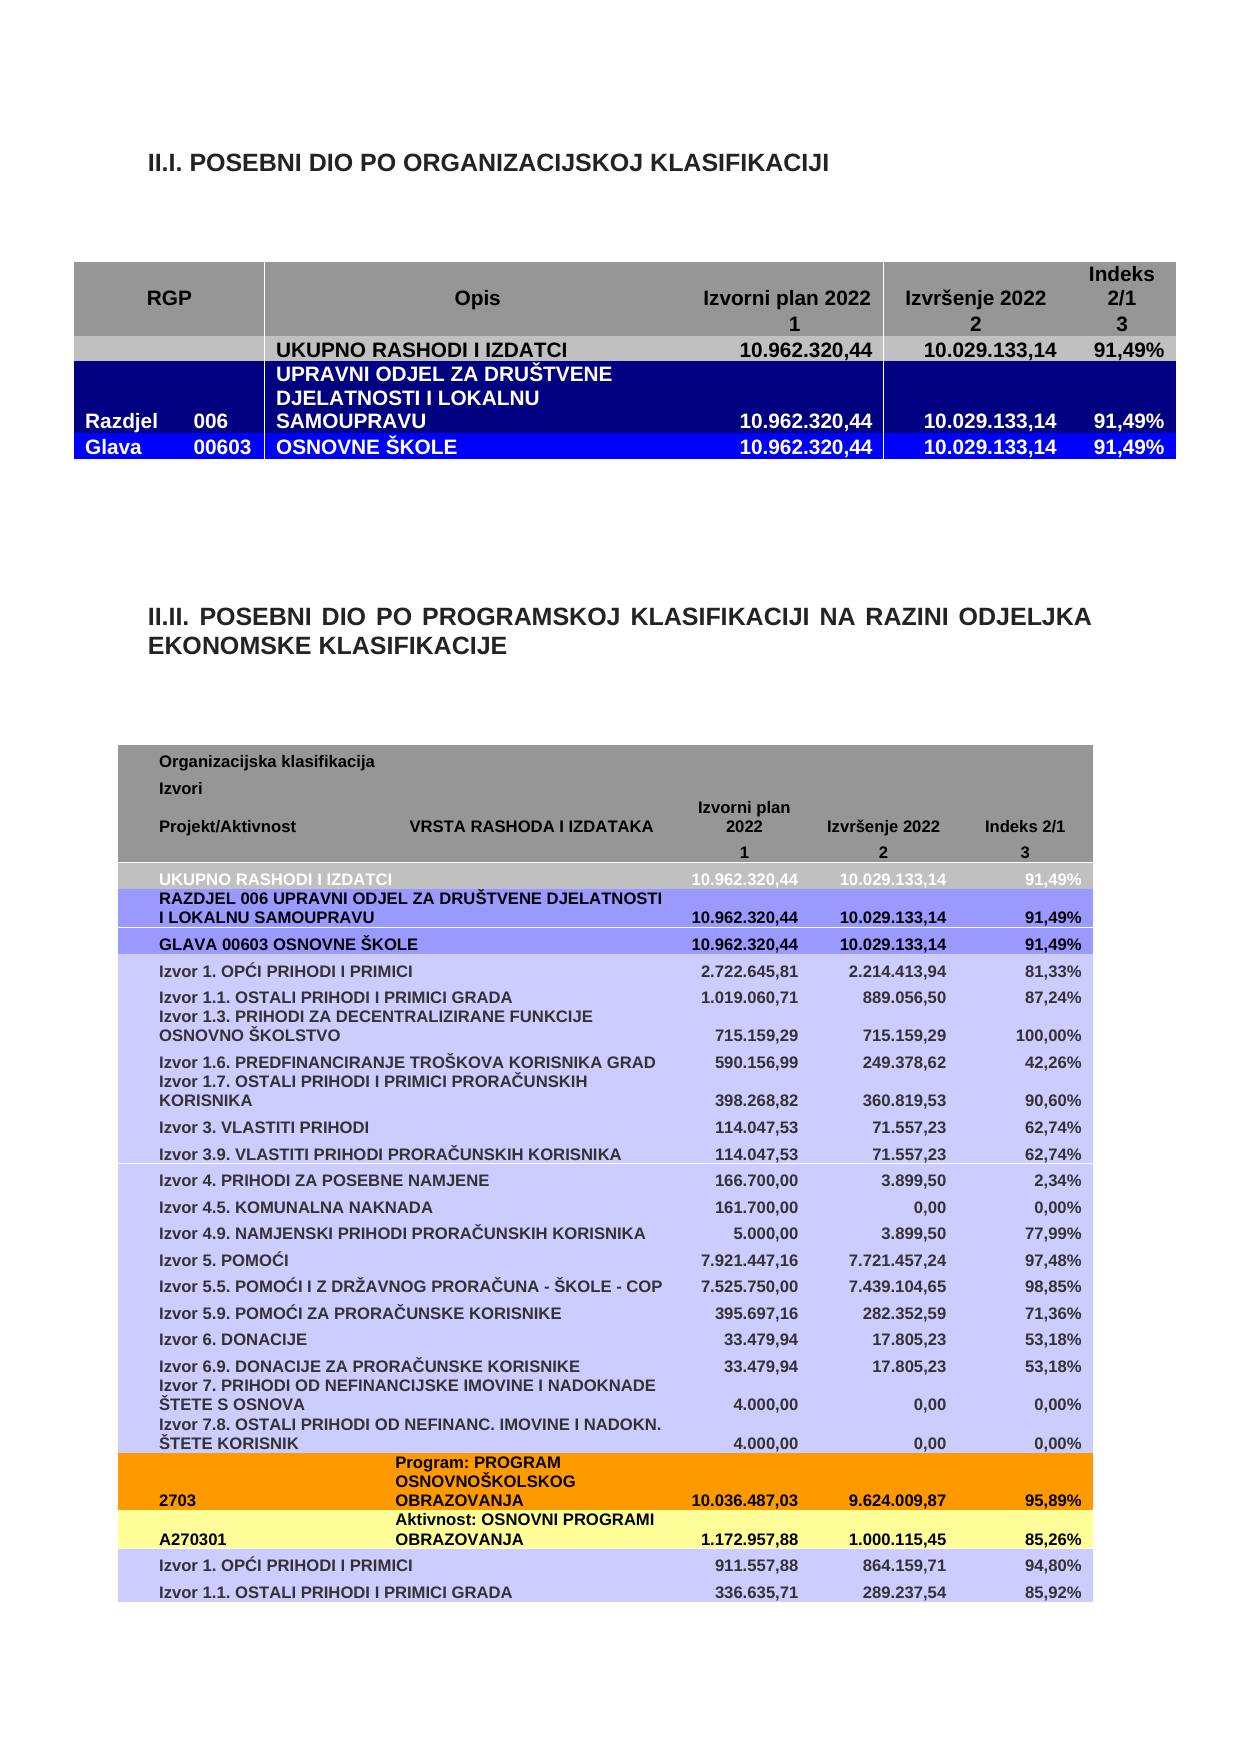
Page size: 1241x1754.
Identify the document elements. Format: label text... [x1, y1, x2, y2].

table_header Izvorni plan 2022 [690, 262, 883, 310]
table_cell 0,00 [809, 1190, 957, 1217]
table_cell 10.029.133,14 [809, 889, 957, 927]
table_cell [118, 1110, 148, 1137]
table_cell 71,36% [957, 1296, 1093, 1323]
table_header Indeks 2/1 [1068, 262, 1176, 310]
table_cell 53,18% [957, 1349, 1093, 1376]
table_cell Izvori [148, 771, 679, 798]
table_cell 0,00% [957, 1414, 1093, 1453]
table_cell 2703 [148, 1453, 384, 1510]
table_cell 53,18% [957, 1323, 1093, 1349]
table_cell [118, 1376, 148, 1414]
table_cell Izvor 6.9. DONACIJE ZA PRORAČUNSKE KORISNIKE [148, 1349, 679, 1376]
table_cell Izvor 1.6. PREDFINANCIRANJE TROŠKOVA KORISNIKA GRAD [148, 1045, 679, 1072]
table_header RGP [74, 262, 264, 310]
table_header Organizacijska klasifikacija [148, 745, 679, 771]
table_cell [118, 1414, 148, 1453]
table_cell 10.962.320,44 [705, 336, 883, 361]
table_cell Izvor 7. PRIHODI OD NEFINANCIJSKE IMOVINE I NADOKNADE ŠTETE S OSNOVA [148, 1376, 679, 1414]
table_cell 395.697,16 [679, 1296, 809, 1323]
table_cell [74, 310, 264, 336]
table_cell 17.805,23 [809, 1349, 957, 1376]
table_cell [118, 1323, 148, 1349]
table_cell [118, 1007, 148, 1045]
table_cell [118, 1217, 148, 1243]
table_cell [265, 310, 705, 336]
table_cell 166.700,00 [679, 1164, 809, 1190]
table_cell Izvor 5.9. POMOĆI ZA PRORAČUNSKE KORISNIKE [148, 1296, 679, 1323]
table_cell UPRAVNI ODJEL ZA DRUŠTVENE DJELATNOSTI I LOKALNU SAMOUPRAVU [265, 361, 705, 433]
table_cell 864.159,71 [809, 1549, 957, 1575]
table_cell Izvor 4.9. NAMJENSKI PRIHODI PRORAČUNSKIH KORISNIKA [148, 1217, 679, 1243]
table_cell 006 [182, 361, 264, 433]
table_cell Razdjel [74, 361, 182, 433]
table_cell [118, 1549, 148, 1575]
table_cell 42,26% [957, 1045, 1093, 1072]
table_cell [118, 1270, 148, 1296]
table_cell 100,00% [957, 1007, 1093, 1045]
table_cell 3.899,50 [809, 1217, 957, 1243]
table_cell 289.237,54 [809, 1575, 957, 1602]
table_cell 249.378,62 [809, 1045, 957, 1072]
table_cell A270301 [148, 1510, 384, 1548]
table_cell 10.962.320,44 [679, 863, 809, 889]
table_cell 10.029.133,14 [809, 863, 957, 889]
table_cell 10.962.320,44 [679, 928, 809, 954]
table_cell Izvor 1.3. PRIHODI ZA DECENTRALIZIRANE FUNKCIJE OSNOVNO ŠKOLSTVO [148, 1007, 679, 1045]
table_cell [118, 1453, 148, 1510]
table_cell 97,48% [957, 1243, 1093, 1270]
table_header [118, 745, 148, 771]
table_cell [118, 1045, 148, 1072]
table_cell 2.214.413,94 [809, 954, 957, 981]
table_cell Indeks 2/1 [957, 798, 1093, 836]
table_cell 71.557,23 [809, 1137, 957, 1163]
table_cell 590.156,99 [679, 1045, 809, 1072]
table_cell Izvor 1.7. OSTALI PRIHODI I PRIMICI PRORAČUNSKIH KORISNIKA [148, 1072, 679, 1110]
table_cell 10.029.133,14 [884, 361, 1068, 433]
table_cell 91,49% [1068, 336, 1176, 361]
table_cell Aktivnost: OSNOVNI PROGRAMI OBRAZOVANJA [384, 1510, 679, 1548]
table_cell Glava [74, 433, 182, 459]
table_cell Izvor 5.5. POMOĆI I Z DRŽAVNOG PRORAČUNA - ŠKOLE - COP [148, 1270, 679, 1296]
table_cell [118, 1349, 148, 1376]
table_cell [118, 798, 148, 836]
table_cell 33.479,94 [679, 1349, 809, 1376]
table_cell OSNOVNE ŠKOLE [265, 433, 705, 459]
table_header Opis [265, 262, 690, 310]
table_cell 00603 [182, 433, 264, 459]
table_cell RAZDJEL 006 UPRAVNI ODJEL ZA DRUŠTVENE DJELATNOSTI I LOKALNU SAMOUPRAVU [148, 889, 679, 927]
table_cell 1.019.060,71 [679, 981, 809, 1007]
table_cell 91,49% [957, 863, 1093, 889]
table_cell 7.439.104,65 [809, 1270, 957, 1296]
table_cell Izvor 7.8. OSTALI PRIHODI OD NEFINANC. IMOVINE I NADOKN. ŠTETE KORISNIK [148, 1414, 679, 1453]
table_cell Izvor 1.1. OSTALI PRIHODI I PRIMICI GRADA [148, 981, 679, 1007]
table_cell [118, 1190, 148, 1217]
table_cell 889.056,50 [809, 981, 957, 1007]
table_cell 91,49% [957, 928, 1093, 954]
table_cell Izvor 3. VLASTITI PRIHODI [148, 1110, 679, 1137]
table_cell 5.000,00 [679, 1217, 809, 1243]
table_cell 90,60% [957, 1072, 1093, 1110]
table_cell 10.029.133,14 [884, 336, 1068, 361]
table_cell Izvor 1. OPĆI PRIHODI I PRIMICI [148, 1549, 679, 1575]
table_cell UKUPNO RASHODI I IZDATCI [265, 336, 705, 361]
table_cell [118, 1164, 148, 1190]
table_cell 2,34% [957, 1164, 1093, 1190]
table_cell 715.159,29 [809, 1007, 957, 1045]
table_cell 282.352,59 [809, 1296, 957, 1323]
table_cell 17.805,23 [809, 1323, 957, 1349]
table_cell Izvor 1. OPĆI PRIHODI I PRIMICI [148, 954, 679, 981]
table_cell [118, 1243, 148, 1270]
table_cell 0,00 [809, 1414, 957, 1453]
table_header [809, 745, 957, 771]
table_cell Izvor 1.1. OSTALI PRIHODI I PRIMICI GRADA [148, 1575, 679, 1602]
table_cell 1 [679, 836, 809, 862]
table_cell 398.268,82 [679, 1072, 809, 1110]
table_cell [118, 1137, 148, 1163]
table_cell 2.722.645,81 [679, 954, 809, 981]
table_cell Izvor 4. PRIHODI ZA POSEBNE NAMJENE [148, 1164, 679, 1190]
table_cell 9.624.009,87 [809, 1453, 957, 1510]
table_cell 85,26% [957, 1510, 1093, 1548]
table_cell 71.557,23 [809, 1110, 957, 1137]
table_cell [118, 928, 148, 954]
table_cell 161.700,00 [679, 1190, 809, 1217]
table_cell 114.047,53 [679, 1110, 809, 1137]
table_header [679, 745, 809, 771]
table_cell 715.159,29 [679, 1007, 809, 1045]
table_cell 98,85% [957, 1270, 1093, 1296]
table_cell 10.036.487,03 [679, 1453, 809, 1510]
table_cell [74, 336, 264, 361]
table_cell [118, 1510, 148, 1548]
table_cell GLAVA 00603 OSNOVNE ŠKOLE [148, 928, 679, 954]
table_cell 91,49% [957, 889, 1093, 927]
table_cell 87,24% [957, 981, 1093, 1007]
table_header [957, 745, 1093, 771]
table_cell 336.635,71 [679, 1575, 809, 1602]
table_cell 1 [705, 310, 883, 336]
table_cell Izvor 6. DONACIJE [148, 1323, 679, 1349]
table_cell Program: PROGRAM OSNOVNOŠKOLSKOG OBRAZOVANJA [384, 1453, 679, 1510]
table_cell 4.000,00 [679, 1414, 809, 1453]
table_cell [118, 771, 148, 798]
table_cell UKUPNO RASHODI I IZDATCI [148, 863, 679, 889]
table_cell [118, 1575, 148, 1602]
table_cell 95,89% [957, 1453, 1093, 1510]
table_cell 85,92% [957, 1575, 1093, 1602]
table_cell [118, 981, 148, 1007]
table_cell 114.047,53 [679, 1137, 809, 1163]
table_cell 7.721.457,24 [809, 1243, 957, 1270]
text II.I. POSEBNI DIO PO ORGANIZACIJSKOJ KLASIFIKACIJI [148, 148, 1093, 176]
table_cell [118, 1072, 148, 1110]
table_cell 3.899,50 [809, 1164, 957, 1190]
table_cell 77,99% [957, 1217, 1093, 1243]
table_cell 3 [1068, 310, 1176, 336]
table_cell 0,00% [957, 1190, 1093, 1217]
table_cell 62,74% [957, 1137, 1093, 1163]
table_cell [118, 836, 679, 862]
table_cell [809, 771, 957, 798]
table_cell 2 [884, 310, 1068, 336]
table_cell 0,00 [809, 1376, 957, 1414]
table_cell 91,49% [1068, 361, 1176, 433]
table_cell 2 [809, 836, 957, 862]
table_cell 10.962.320,44 [705, 433, 883, 459]
table_cell Izvor 5. POMOĆI [148, 1243, 679, 1270]
table_cell [957, 771, 1093, 798]
table_cell [118, 889, 148, 927]
table_cell Projekt/Aktivnost [148, 798, 384, 836]
table_cell Izvor 4.5. KOMUNALNA NAKNADA [148, 1190, 679, 1217]
table_cell 911.557,88 [679, 1549, 809, 1575]
table_cell 94,80% [957, 1549, 1093, 1575]
table_cell [118, 1296, 148, 1323]
table_cell 10.029.133,14 [884, 433, 1068, 459]
table_cell 360.819,53 [809, 1072, 957, 1110]
table_cell 10.029.133,14 [809, 928, 957, 954]
table_cell Izvršenje 2022 [809, 798, 957, 836]
table_cell 4.000,00 [679, 1376, 809, 1414]
table_cell [118, 954, 148, 981]
table_cell 1.000.115,45 [809, 1510, 957, 1548]
table_cell 7.525.750,00 [679, 1270, 809, 1296]
table_cell 7.921.447,16 [679, 1243, 809, 1270]
table_cell 91,49% [1068, 433, 1176, 459]
table_cell 0,00% [957, 1376, 1093, 1414]
table_cell Izvor 3.9. VLASTITI PRIHODI PRORAČUNSKIH KORISNIKA [148, 1137, 679, 1163]
table_cell VRSTA RASHODA I IZDATAKA [384, 798, 679, 836]
text II.II. POSEBNI DIO PO PROGRAMSKOJ KLASIFIKACIJI NA RAZINI ODJELJKA EKONOMSKE KLASIFIKACIJE [148, 602, 1093, 660]
table_cell 33.479,94 [679, 1323, 809, 1349]
table_cell 81,33% [957, 954, 1093, 981]
table_cell 3 [957, 836, 1093, 862]
table_cell 62,74% [957, 1110, 1093, 1137]
table_cell Izvorni plan 2022 [679, 798, 809, 836]
table_cell 10.962.320,44 [705, 361, 883, 433]
table_cell 1.172.957,88 [679, 1510, 809, 1548]
table_cell [679, 771, 809, 798]
table_cell 10.962.320,44 [679, 889, 809, 927]
table_header Izvršenje 2022 [884, 262, 1068, 310]
table_cell [118, 863, 148, 889]
